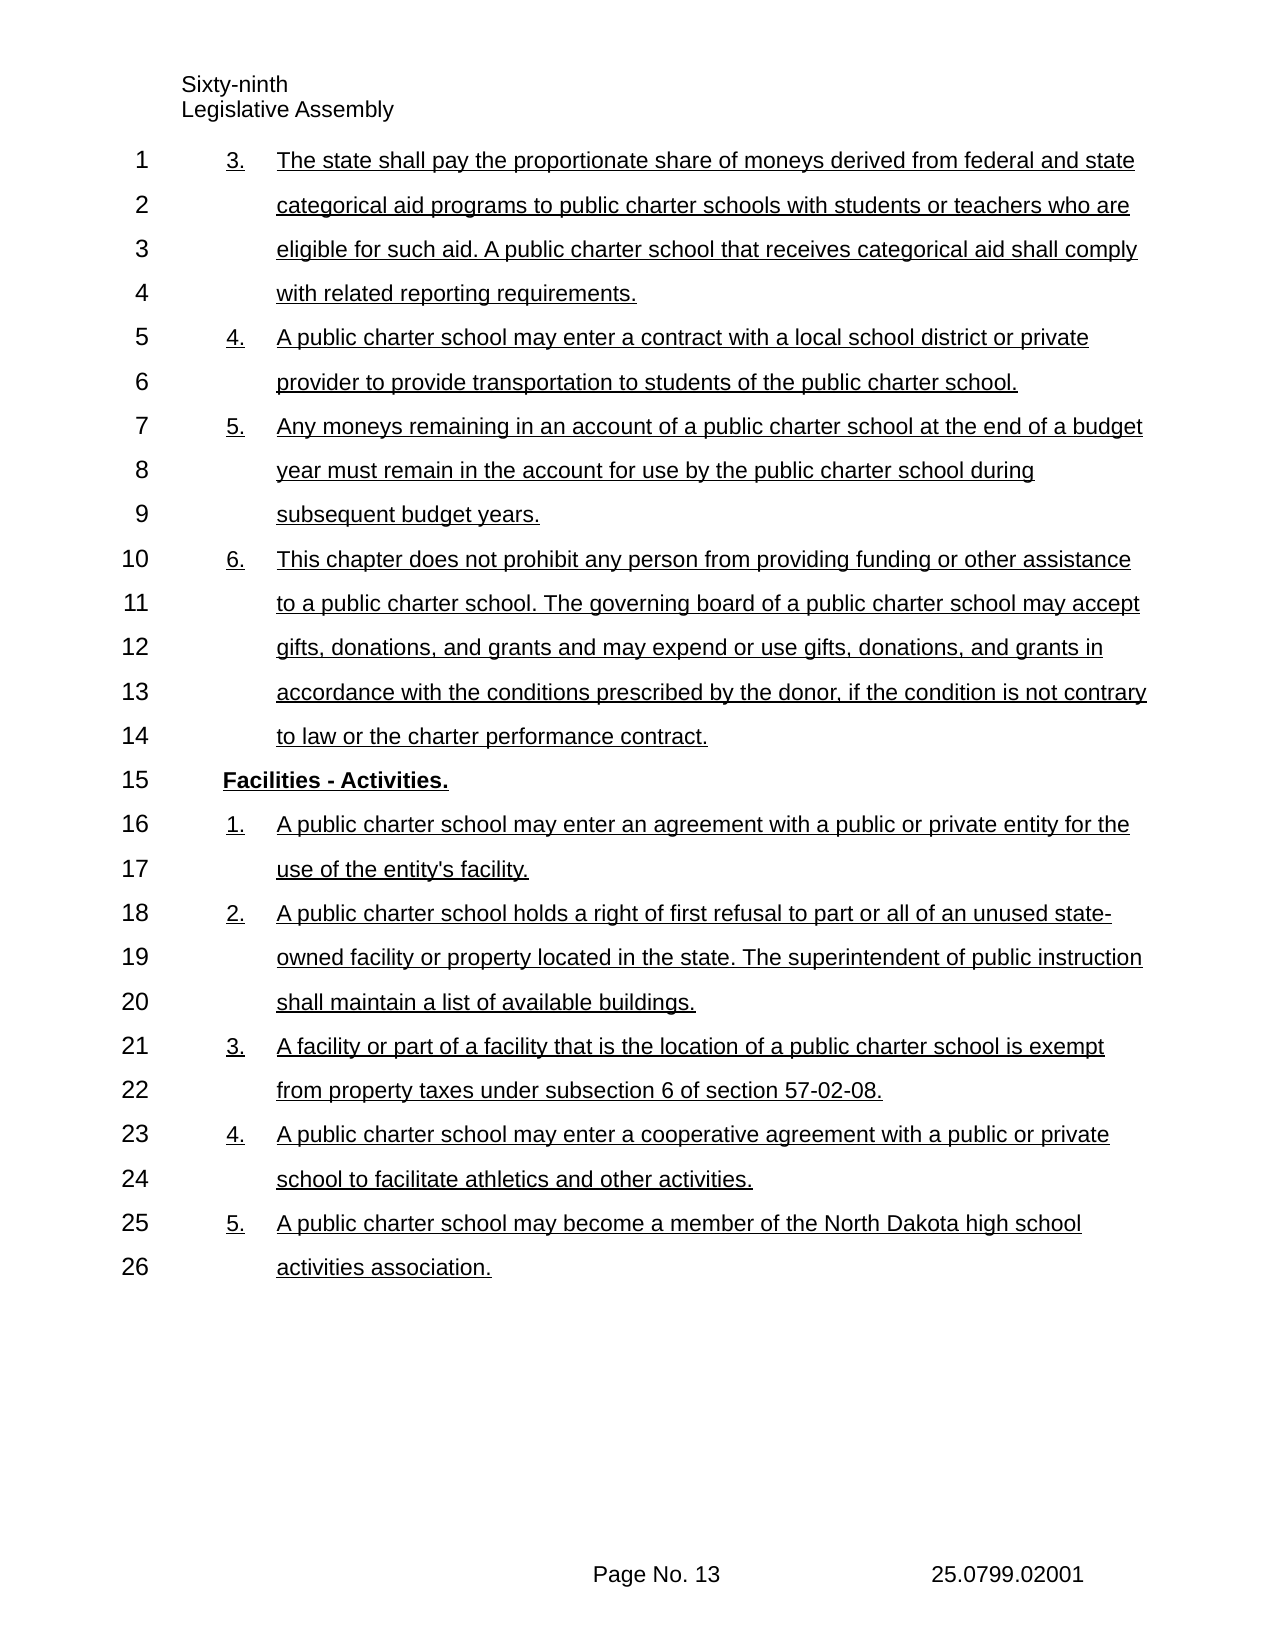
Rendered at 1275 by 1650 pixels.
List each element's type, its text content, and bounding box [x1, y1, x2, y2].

text 4. A public charter school may enter a contract with a local school district or private provider to provide transportation to students of the public charter school. [181, 310, 1154, 399]
text 5. Any moneys remaining in an account of a public charter school at the end of a budget year must remain in the account for use by the public charter school during subsequent budget years. [181, 399, 1154, 532]
text 3. A facility or part of a facility that is the location of a public charter school is exempt from property taxes under subsection 6 of section 57‑02‑08. [181, 1019, 1154, 1107]
text 5. A public charter school may become a member of the North Dakota high school activities association. [181, 1196, 1154, 1284]
subtitle Facilities - Activities. [181, 753, 1154, 797]
text 3. The state shall pay the proportionate share of moneys derived from federal and state categorical aid programs to public charter schools with students or teachers who are eligible for such aid. A public charter school that receives categorical aid shall comply with related reporting requirements. [181, 133, 1154, 310]
text 6. This chapter does not prohibit any person from providing funding or other assistance to a public charter school. The governing board of a public charter school may accept gifts, donations, and grants and may expend or use gifts, donations, and grants in accordance with the conditions prescribed by the donor, if the condition is not contrary to law or the charter performance contract. [181, 532, 1154, 753]
text 1. A public charter school may enter an agreement with a public or private entity for the use of the entity's facility. [181, 797, 1154, 886]
text 2. A public charter school holds a right of first refusal to part or all of an unused state-owned facility or property located in the state. The superintendent of public instruction shall maintain a list of available buildings. [181, 886, 1154, 1019]
text 4. A public charter school may enter a cooperative agreement with a public or private school to facilitate athletics and other activities. [181, 1107, 1154, 1196]
